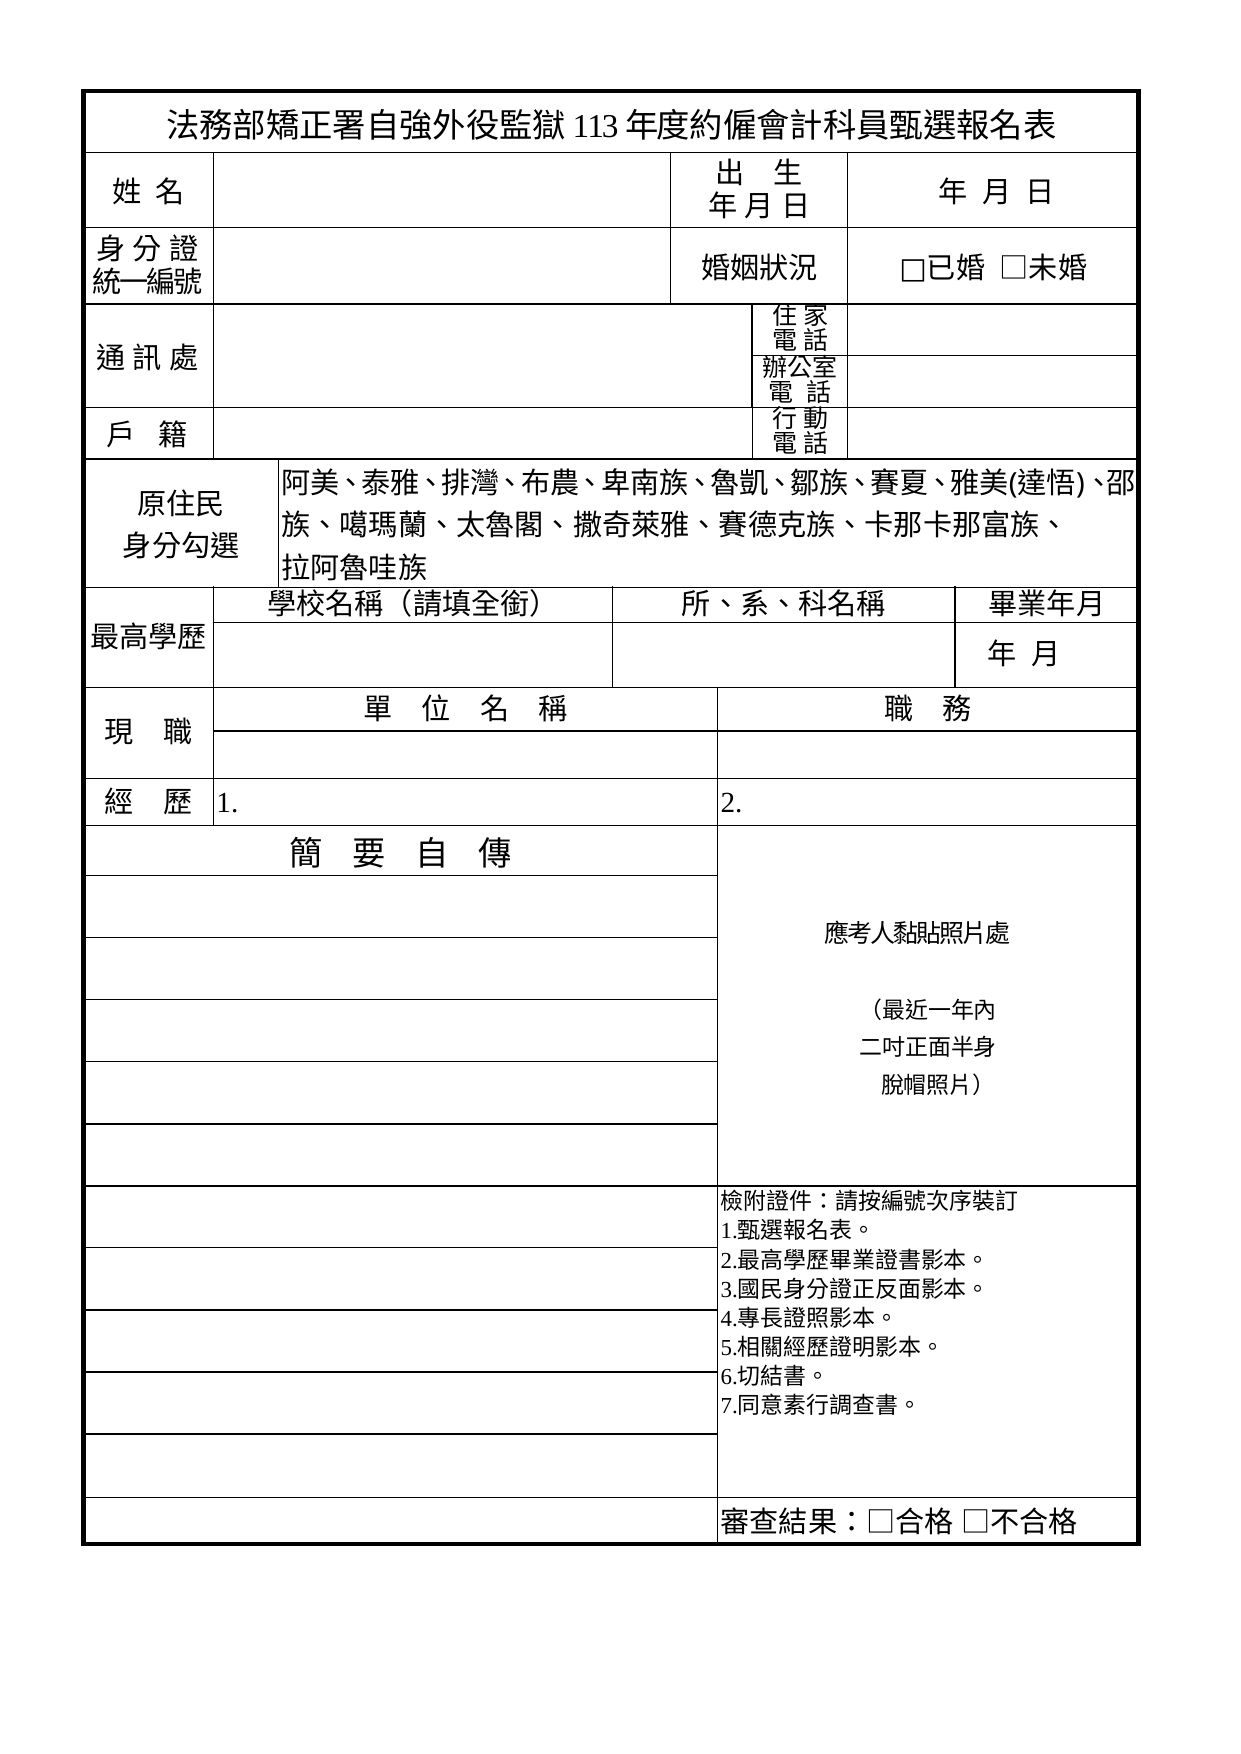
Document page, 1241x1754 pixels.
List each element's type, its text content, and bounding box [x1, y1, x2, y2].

table_cell 所、系、科名稱 [613, 588, 954, 621]
table_cell 1. [214, 779, 717, 825]
table_cell 阿美、泰雅、排灣、布農、卑南族、魯凱、鄒族、賽夏、雅美(達悟)、邵族、噶瑪蘭、太魯閣、撒奇萊雅、賽德克族、卡那卡那富族、 拉阿魯哇族 [279, 460, 1136, 586]
table_cell 2. [718, 779, 1136, 825]
table_cell [86, 1435, 717, 1497]
table_cell 戶 籍 [86, 408, 213, 458]
table_cell [848, 356, 1136, 406]
table_cell 年 月 日 [848, 153, 1136, 227]
table_cell [848, 305, 1136, 355]
table_cell 職 務 [718, 688, 1136, 730]
table_cell [718, 732, 1136, 778]
table_cell [86, 1498, 717, 1541]
table_cell 住 家 電 話 [753, 305, 847, 355]
table_cell [613, 623, 954, 687]
table_cell [86, 1000, 717, 1061]
table_cell 年 月 [956, 623, 1136, 687]
table_cell [214, 623, 612, 687]
table_cell [214, 228, 670, 303]
table_cell [86, 1311, 717, 1371]
table_cell [86, 876, 717, 937]
table_cell 出 生 年 月 日 [671, 153, 847, 227]
table_cell 原住民 身分勾選 [86, 460, 278, 586]
table_cell [86, 1373, 717, 1433]
table_cell 審查結果：□合格 □不合格 [718, 1498, 1136, 1541]
table_cell 學校名稱（請填全銜） [214, 588, 612, 621]
table_cell [214, 305, 751, 406]
table_cell 最高學歷 [86, 588, 213, 687]
table_cell □已婚 □未婚 [848, 228, 1136, 303]
table_cell 檢附證件：請按編號次序裝訂 1.甄選報名表。 2.最高學歷畢業證書影本。 3.國民身分證正反面影本。 4.專長證照影本。 5.相關經歷證明影本。 6.切結書。 7.同意素行調查書。 [718, 1187, 1136, 1497]
table_cell 應考人黏貼照片處 （最近一年內 二吋正面半身 脫帽照片） [718, 826, 1136, 1185]
table_cell [86, 1125, 717, 1185]
table_cell 畢業年月 [956, 588, 1136, 621]
table_header 法務部矯正署自強外役監獄113年度約僱會計科員甄選報名表 [86, 93, 1136, 152]
table_cell [86, 1248, 717, 1309]
table_cell 婚姻狀況 [671, 228, 847, 303]
table_cell 身 分 證 統一編號 [86, 228, 213, 303]
table_cell 辦公室電 話 [753, 356, 847, 406]
table_cell [848, 408, 1136, 458]
table_cell 單 位 名 稱 [214, 688, 717, 730]
table_cell 簡 要 自 傳 [86, 826, 717, 874]
table_cell 姓 名 [86, 153, 213, 227]
table_cell 經 歷 [86, 779, 213, 825]
table_cell 行 動 電 話 [753, 408, 847, 458]
table_cell [86, 1187, 717, 1247]
table_cell [214, 732, 717, 778]
table_cell [86, 1062, 717, 1123]
table_cell 現 職 [86, 688, 213, 778]
table_cell 通 訊 處 [86, 305, 213, 406]
table_cell [214, 153, 670, 227]
table_cell [86, 938, 717, 999]
table_cell [214, 408, 752, 458]
